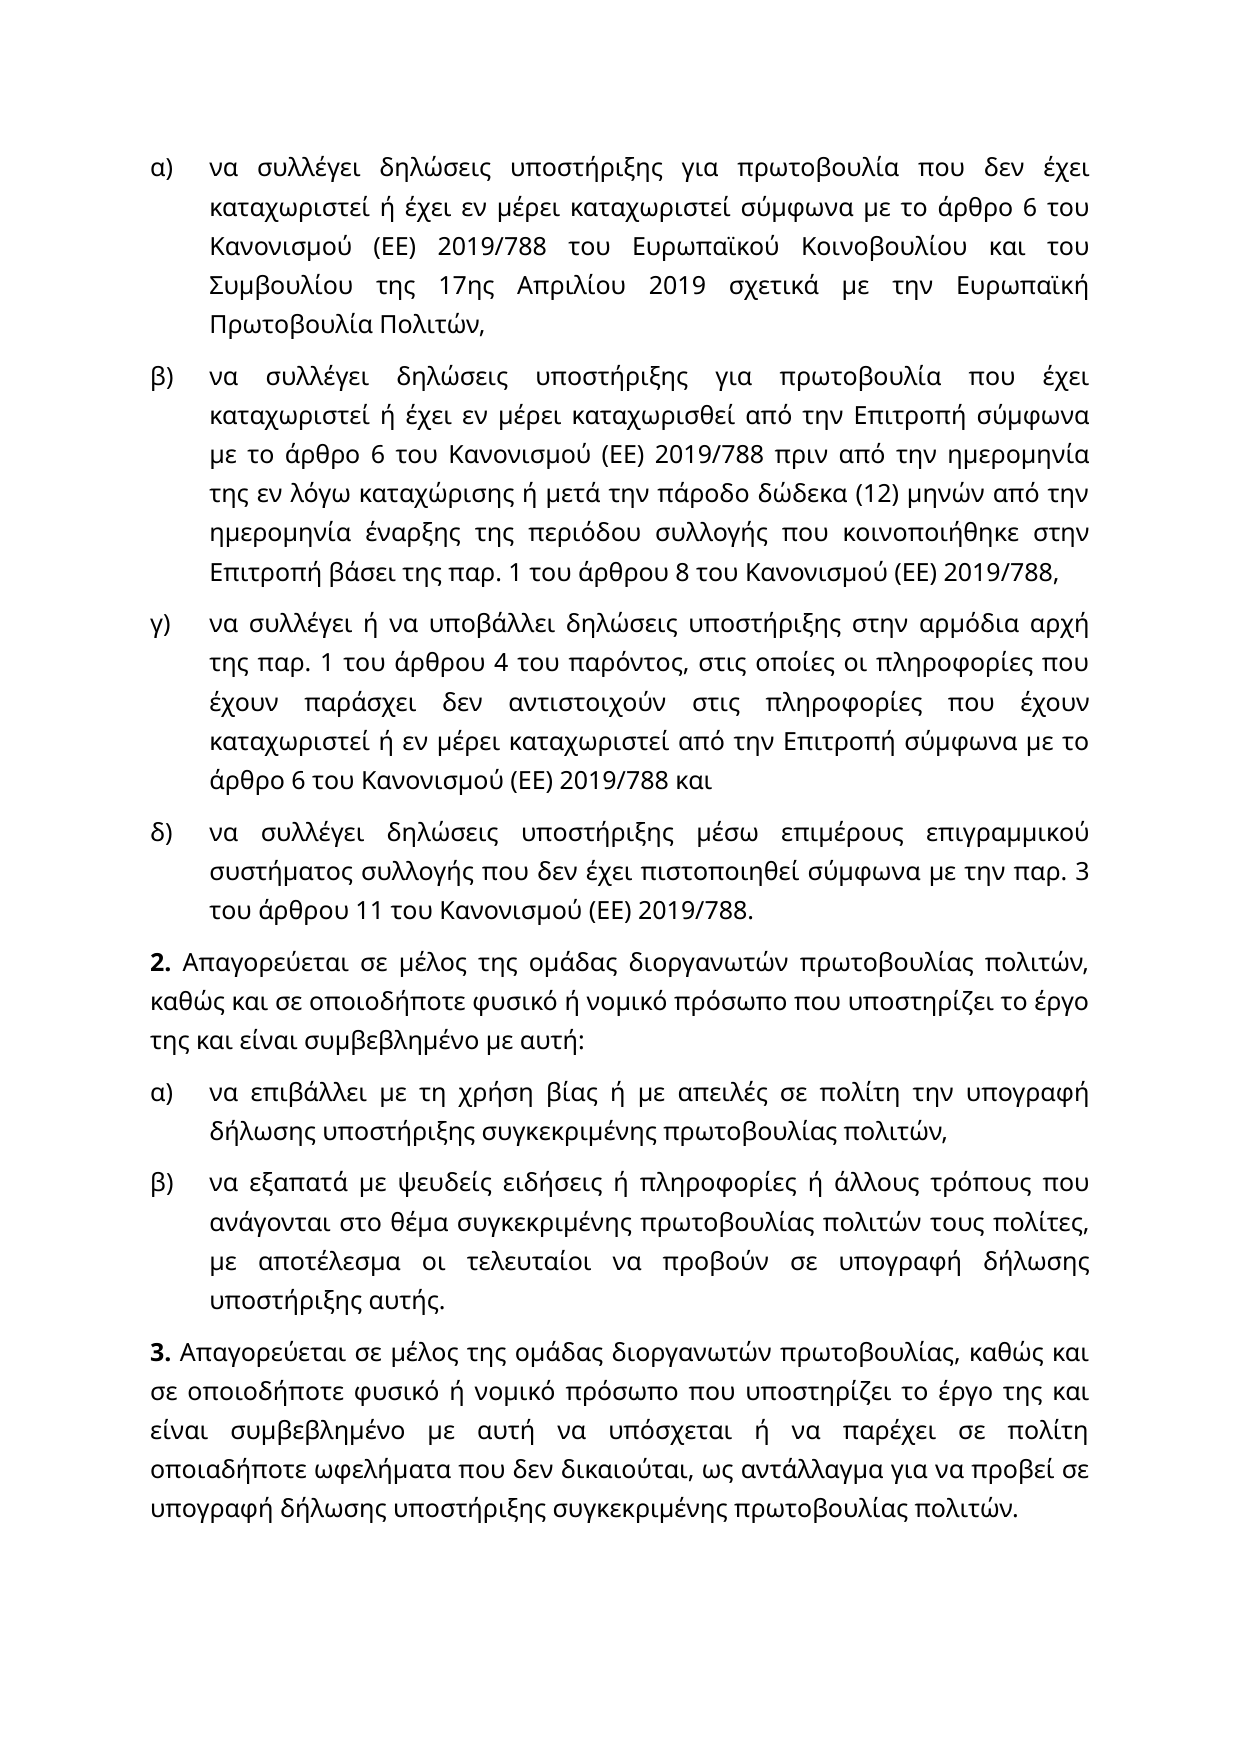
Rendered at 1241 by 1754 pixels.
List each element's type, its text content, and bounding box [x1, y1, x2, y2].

list β) να συλλέγει δηλώσεις υποστήριξης για πρωτοβουλία που έχει καταχωριστεί ή έχει εν μέρει καταχωρισθεί από την Επιτροπή σύμφωνα με το άρθρο 6 του Κανονισμού (ΕΕ) 2019/788 πριν από την ημερομηνία της εν λόγω καταχώρισης ή μετά την πάροδο δώδεκα (12) μηνών από την ημερομηνία έναρξης της περιόδου συλλογής που κοινοποιήθηκε στην Επιτροπή βάσει της παρ. 1 του άρθρου 8 του Κανονισμού (ΕΕ) 2019/788, [150, 358, 1090, 588]
list β) να εξαπατά με ψευδείς ειδήσεις ή πληροφορίες ή άλλους τρόπους που ανάγονται στο θέμα συγκεκριμένης πρωτοβουλίας πολιτών τους πολίτες, με αποτέλεσμα οι τελευταίοι να προβούν σε υπογραφή δήλωσης υποστήριξης αυτής. [150, 1165, 1090, 1317]
list α) να συλλέγει δηλώσεις υποστήριξης για πρωτοβουλία που δεν έχει καταχωριστεί ή έχει εν μέρει καταχωριστεί σύμφωνα με το άρθρο 6 του Κανονισμού (ΕΕ) 2019/788 του Ευρωπαϊκού Κοινοβουλίου και του Συμβουλίου της 17ης Απριλίου 2019 σχετικά με την Ευρωπαϊκή Πρωτοβουλία Πολιτών, [150, 150, 1090, 341]
list δ) να συλλέγει δηλώσεις υποστήριξης μέσω επιμέρους επιγραμμικού συστήματος συλλογής που δεν έχει πιστοποιηθεί σύμφωνα με την παρ. 3 του άρθρου 11 του Κανονισμού (ΕΕ) 2019/788. [150, 814, 1090, 927]
text 3. Απαγορεύεται σε μέλος της ομάδας διοργανωτών πρωτοβουλίας, καθώς και σε οποιοδήποτε φυσικό ή νομικό πρόσωπο που υποστηρίζει το έργο της και είναι συμβεβλημένο με αυτή να υπόσχεται ή να παρέχει σε πολίτη οποιαδήποτε ωφελήματα που δεν δικαιούται, ως αντάλλαγμα για να προβεί σε υπογραφή δήλωσης υποστήριξης συγκεκριμένης πρωτοβουλίας πολιτών. [150, 1334, 1090, 1525]
list γ) να συλλέγει ή να υποβάλλει δηλώσεις υποστήριξης στην αρμόδια αρχή της παρ. 1 του άρθρου 4 του παρόντος, στις οποίες οι πληροφορίες που έχουν παράσχει δεν αντιστοιχούν στις πληροφορίες που έχουν καταχωριστεί ή εν μέρει καταχωριστεί από την Επιτροπή σύμφωνα με το άρθρο 6 του Κανονισμού (ΕΕ) 2019/788 και [150, 606, 1090, 797]
list α) να επιβάλλει με τη χρήση βίας ή με απειλές σε πολίτη την υπογραφή δήλωσης υποστήριξης συγκεκριμένης πρωτοβουλίας πολιτών, [150, 1074, 1090, 1147]
text 2. Απαγορεύεται σε μέλος της ομάδας διοργανωτών πρωτοβουλίας πολιτών, καθώς και σε οποιοδήποτε φυσικό ή νομικό πρόσωπο που υποστηρίζει το έργο της και είναι συμβεβλημένο με αυτή: [150, 944, 1090, 1057]
